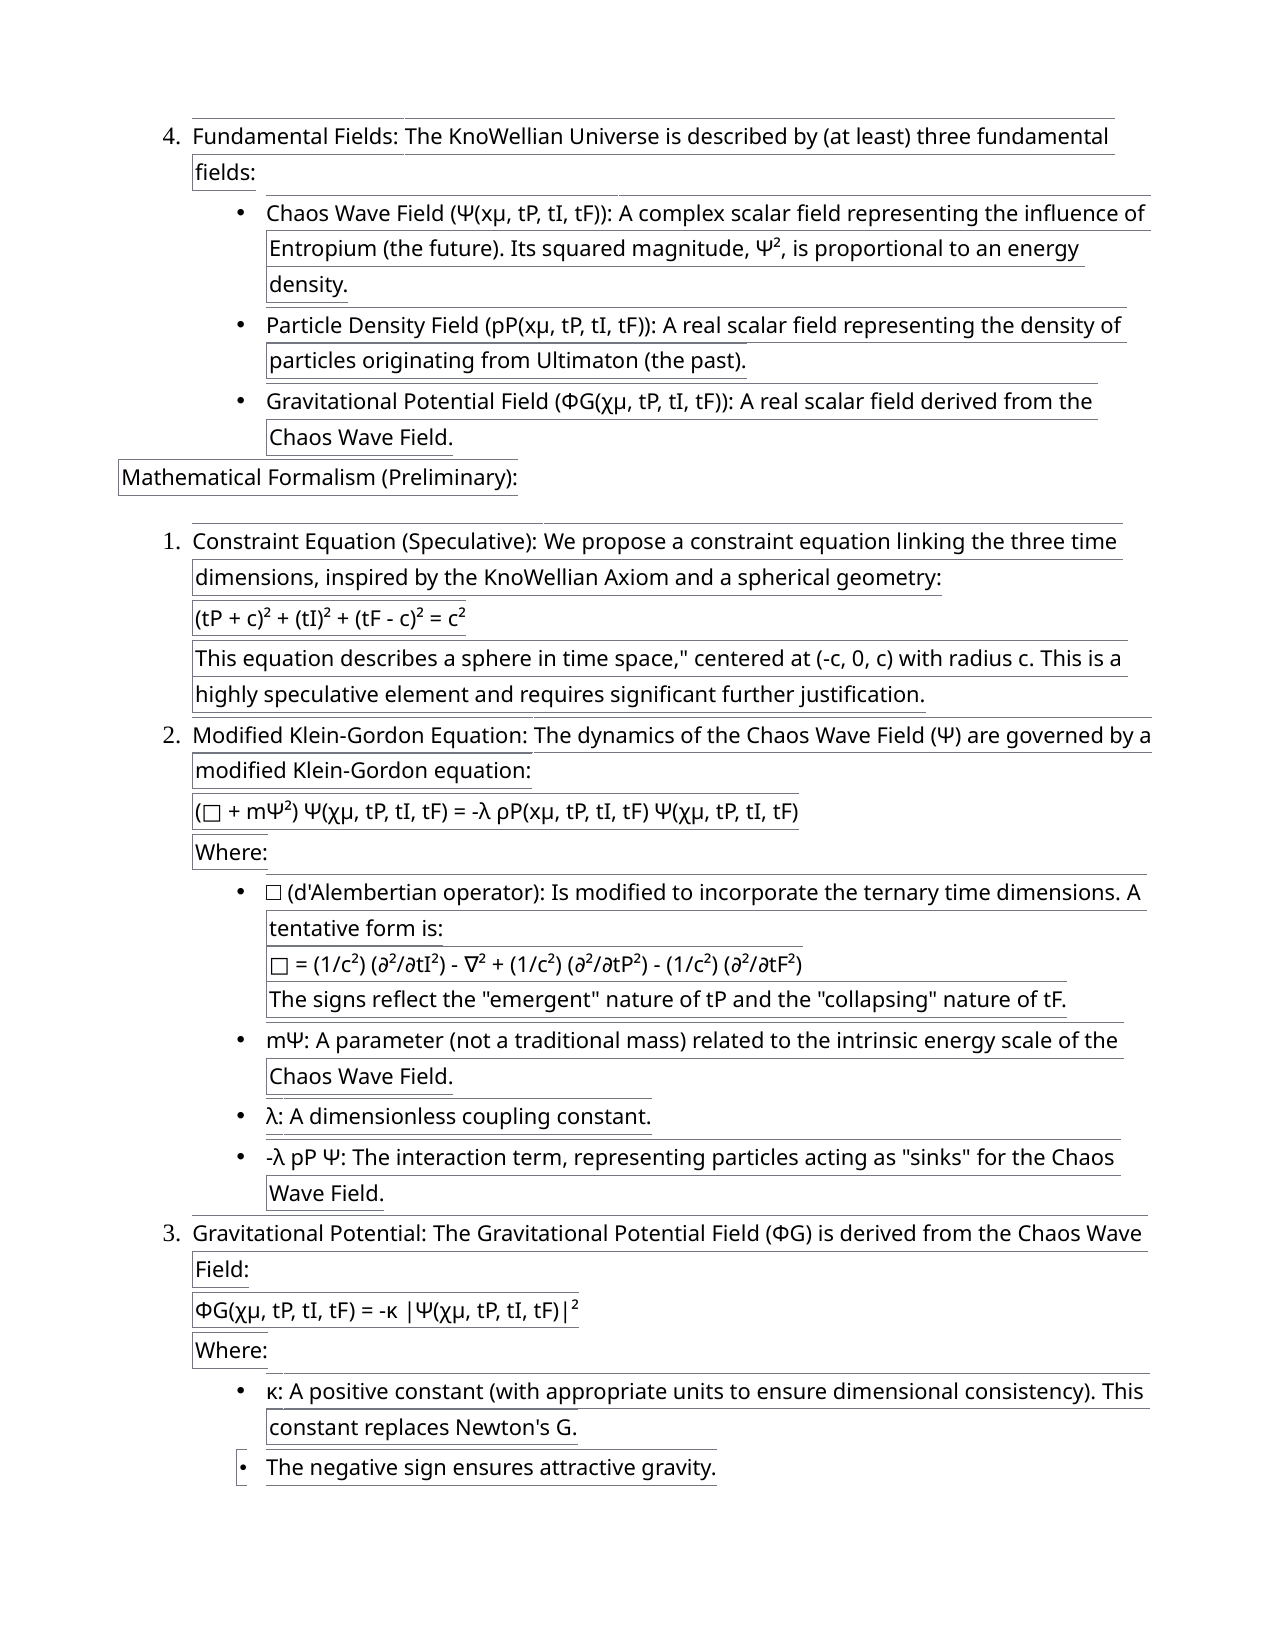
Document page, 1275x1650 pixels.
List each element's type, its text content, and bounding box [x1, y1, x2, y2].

list Constraint Equation (Speculative): We propose a constraint equation linking the three time dimensions, inspired by the KnoWellian Axiom and a spherical geometry: [162, 523, 1157, 595]
list Gravitational Potential Field (ΦG(χμ, tP, tI, tF)): A real scalar field derived from the Chaos Wave Field. [236, 383, 1157, 455]
list Modified Klein-Gordon Equation: The dynamics of the Chaos Wave Field (Ψ) are governed by a modified Klein-Gordon equation: [162, 717, 1157, 788]
list Where: [162, 833, 1157, 869]
list mΨ: A parameter (not a traditional mass) related to the intrinsic energy scale of the Chaos Wave Field. [236, 1022, 1157, 1094]
list Fundamental Fields: The KnoWellian Universe is described by (at least) three fundamental fields: [162, 118, 1157, 190]
list -λ pP Ψ: The interaction term, representing particles acting as "sinks" for the Chaos Wave Field. [236, 1139, 1157, 1211]
list This equation describes a sphere in time space," centered at (-c, 0, c) with radius c. This is a highly speculative element and requires significant further justification. [193, 640, 1157, 712]
list (tP + c)² + (tI)² + (tF - c)² = c² [193, 600, 1157, 636]
list (□ + mΨ²) Ψ(χμ, tP, tI, tF) = -λ ρP(xμ, tP, tI, tF) Ψ(χμ, tP, tI, tF) [193, 793, 1157, 829]
list λ: A dimensionless coupling constant. [236, 1098, 1157, 1134]
list Gravitational Potential: The Gravitational Potential Field (ΦG) is derived from the Chaos Wave Field: [162, 1215, 1157, 1287]
list [162, 600, 192, 636]
list □ (d'Alembertian operator): Is modified to incorporate the ternary time dimensions. A tentative form is: □ = (1/c²) (∂²/∂tI²) - ∇² + (1/c²) (∂²/∂tP²) - (1/c²) (∂²/∂tF²) The signs reflect the "emergent" nature of tP and the "collapsing" nature of tF. [236, 874, 1157, 1017]
list Chaos Wave Field (Ψ(xµ, tP, tI, tF)): A complex scalar field representing the influence of Entropium (the future). Its squared magnitude, Ψ², is proportional to an energy density. [236, 194, 1157, 302]
list [162, 1332, 192, 1368]
list ΦG(χμ, tP, tI, tF) = -κ |Ψ(χμ, tP, tI, tF)|² [193, 1292, 1157, 1327]
list [162, 1292, 192, 1327]
text Mathematical Formalism (Preliminary): [119, 459, 1157, 495]
list κ: A positive constant (with appropriate units to ensure dimensional consistency). This constant replaces Newton's G. [236, 1373, 1157, 1444]
list Where: [193, 1332, 1157, 1368]
list Particle Density Field (pP(xµ, tP, tI, tF)): A real scalar field representing the density of particles originating from Ultimaton (the past). [236, 307, 1157, 378]
list The negative sign ensures attractive gravity. [237, 1449, 1157, 1485]
